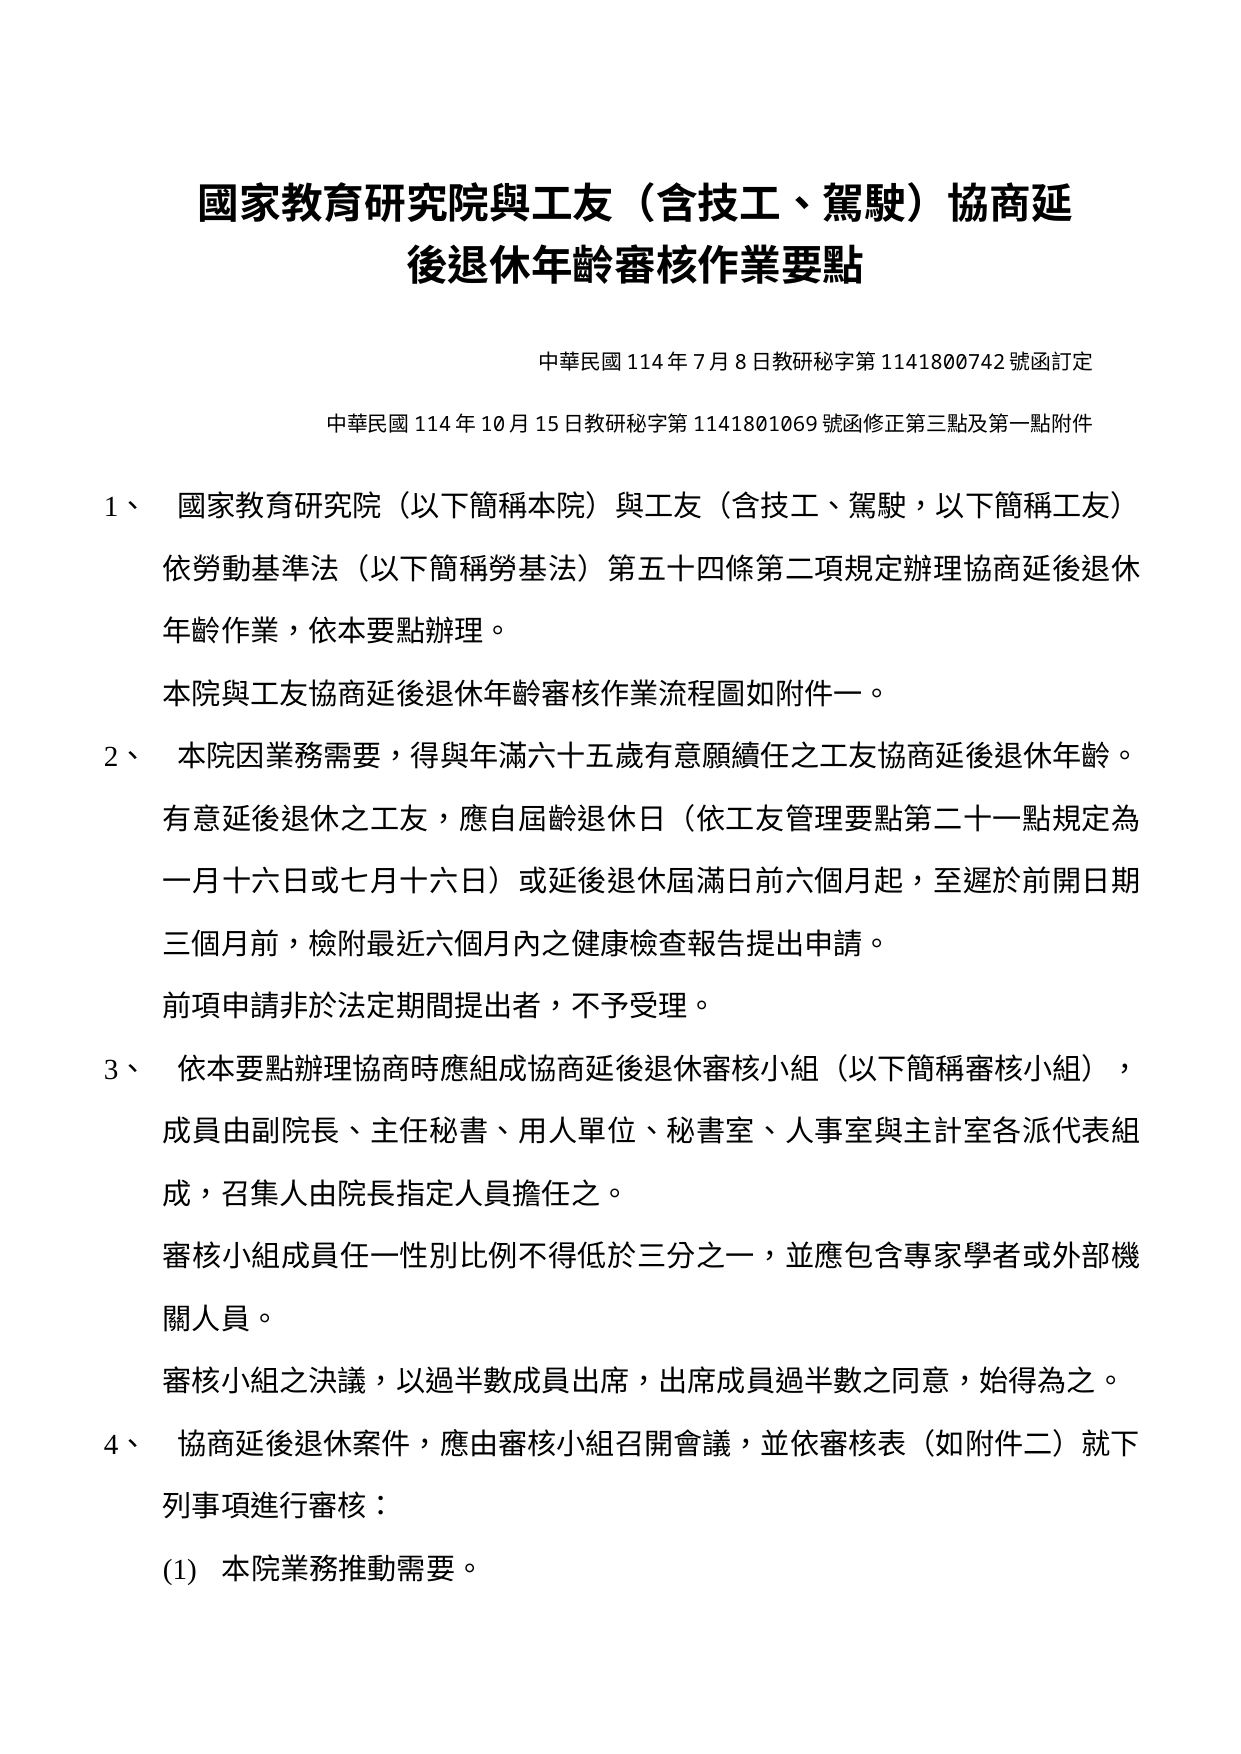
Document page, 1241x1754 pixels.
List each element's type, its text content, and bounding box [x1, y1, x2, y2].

list 本院業務推動需要。 [163, 1525, 1143, 1587]
text 有意延後退休之工友，應自屆齡退休日（依工友管理要點第二十一點規定為一月十六日或七月十六日）或延後退休屆滿日前六個月起，至遲於前開日期三個月前，檢附最近六個月內之健康檢查報告提出申請。 [162, 775, 1143, 962]
text 審核小組之決議，以過半數成員出席，出席成員過半數之同意，始得為之。 [162, 1337, 1143, 1400]
text 中華民國114年10月15日教研秘字第1141801069號函修正第三點及第一點附件 [177, 381, 1092, 444]
list 協商延後退休案件，應由審核小組召開會議，並依審核表（如附件二）就下列事項進行審核： [103, 1400, 1143, 1525]
text 前項申請非於法定期間提出者，不予受理。 [162, 962, 1143, 1025]
list 本院因業務需要，得與年滿六十五歲有意願續任之工友協商延後退休年齡。 [103, 712, 1143, 775]
list 國家教育研究院（以下簡稱本院）與工友（含技工、駕駛，以下簡稱工友）依勞動基準法（以下簡稱勞基法）第五十四條第二項規定辦理協商延後退休年齡作業，依本要點辦理。 [103, 462, 1143, 650]
text 中華民國114年7月8日教研秘字第1141800742號函訂定 [177, 319, 1092, 381]
text 國家教育研究院與工友（含技工、駕駛）協商延後退休年齡審核作業要點 [177, 158, 1092, 283]
list 依本要點辦理協商時應組成協商延後退休審核小組（以下簡稱審核小組），成員由副院長、主任秘書、用人單位、秘書室、人事室與主計室各派代表組成，召集人由院長指定人員擔任之。 [103, 1025, 1143, 1212]
text 本院與工友協商延後退休年齡審核作業流程圖如附件一。 [162, 650, 1143, 712]
text 審核小組成員任一性別比例不得低於三分之一，並應包含專家學者或外部機關人員。 [162, 1212, 1143, 1337]
